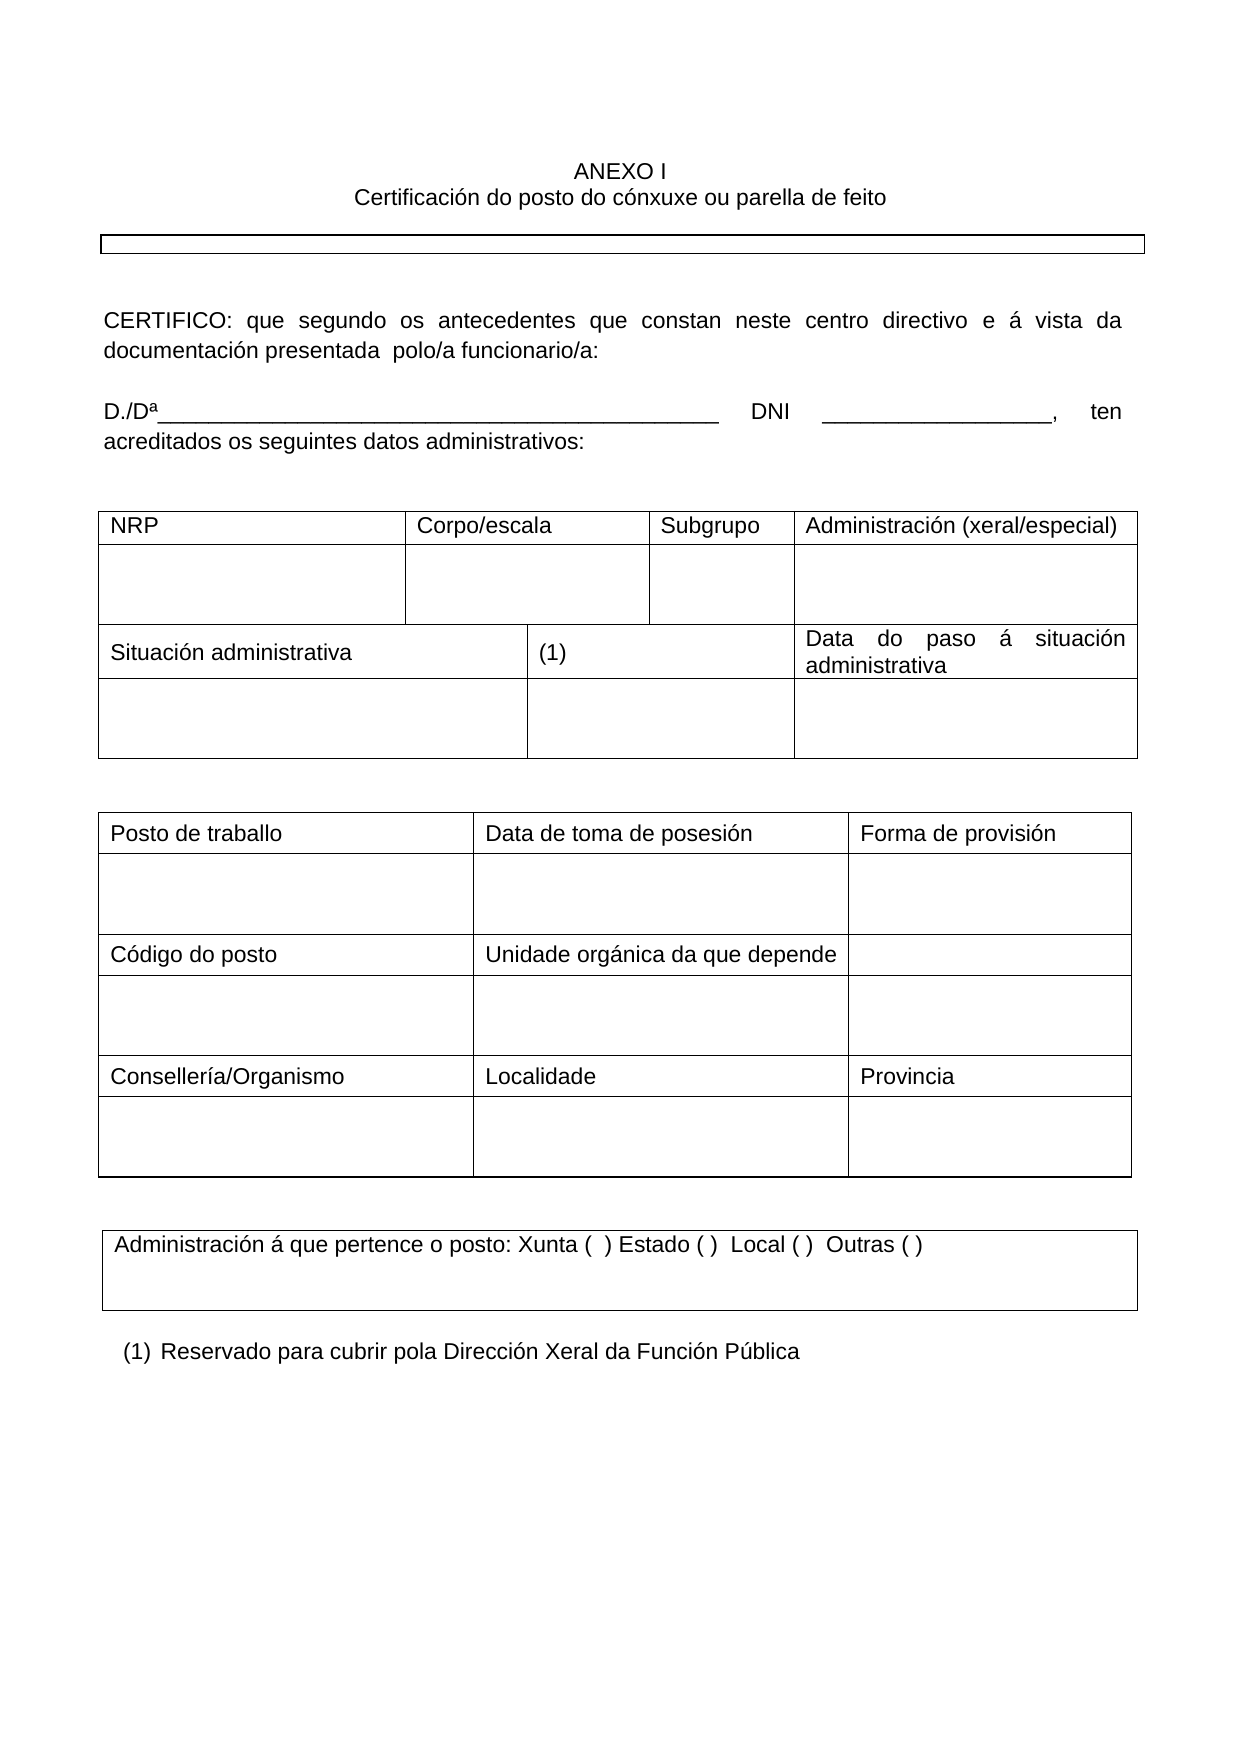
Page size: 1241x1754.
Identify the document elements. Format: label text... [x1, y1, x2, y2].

table_cell Provincia [849, 1056, 1131, 1096]
table_cell [795, 679, 1137, 758]
table_cell [99, 854, 473, 933]
table_cell [849, 976, 1131, 1055]
table_cell [474, 1097, 848, 1176]
table_cell [849, 935, 1131, 975]
table_cell Situación administrativa [99, 625, 527, 678]
list Reservado para cubrir pola Dirección Xeral da Función Pública [123, 1338, 1122, 1364]
table_header NRP [99, 512, 405, 544]
table_cell [406, 545, 649, 624]
table_header Data de toma de posesión [474, 813, 848, 853]
text [102, 236, 1144, 253]
table_cell [99, 545, 405, 624]
table_cell Unidade orgánica da que depende [474, 935, 848, 975]
table_cell [474, 976, 848, 1055]
text CERTIFICO: que segundo os antecedentes que constan neste centro directivo e á vista da documentación presentada polo/a funcionario/a: [103, 307, 1122, 364]
table_header Subgrupo [650, 512, 794, 544]
table_cell [849, 1097, 1131, 1176]
table_cell [795, 545, 1137, 624]
text ANEXO I [118, 158, 1122, 184]
table_cell Data do paso á situación administrativa [795, 625, 1137, 678]
table_header Administración (xeral/especial) [795, 512, 1137, 544]
table_cell [474, 854, 848, 933]
table_header Corpo/escala [406, 512, 649, 544]
table_cell [99, 1097, 473, 1176]
table_header Administración á que pertence o posto: Xunta ( ) Estado ( ) Local ( ) Outras ( ) [103, 1231, 1137, 1310]
table_cell [849, 854, 1131, 933]
table_cell [650, 545, 794, 624]
table_cell [99, 976, 473, 1055]
text Certificación do posto do cónxuxe ou parella de feito [118, 184, 1122, 210]
table_cell [99, 679, 527, 758]
table_cell [528, 679, 794, 758]
text D./Dª____________________________________________ DNI __________________, ten acreditados os seguintes datos administrativos: [103, 398, 1122, 454]
table_header Posto de traballo [99, 813, 473, 853]
table_cell Consellería/Organismo [99, 1056, 473, 1096]
table_cell Código do posto [99, 935, 473, 975]
table_cell (1) [528, 625, 794, 678]
table_cell Localidade [474, 1056, 848, 1096]
table_header Forma de provisión [849, 813, 1131, 853]
